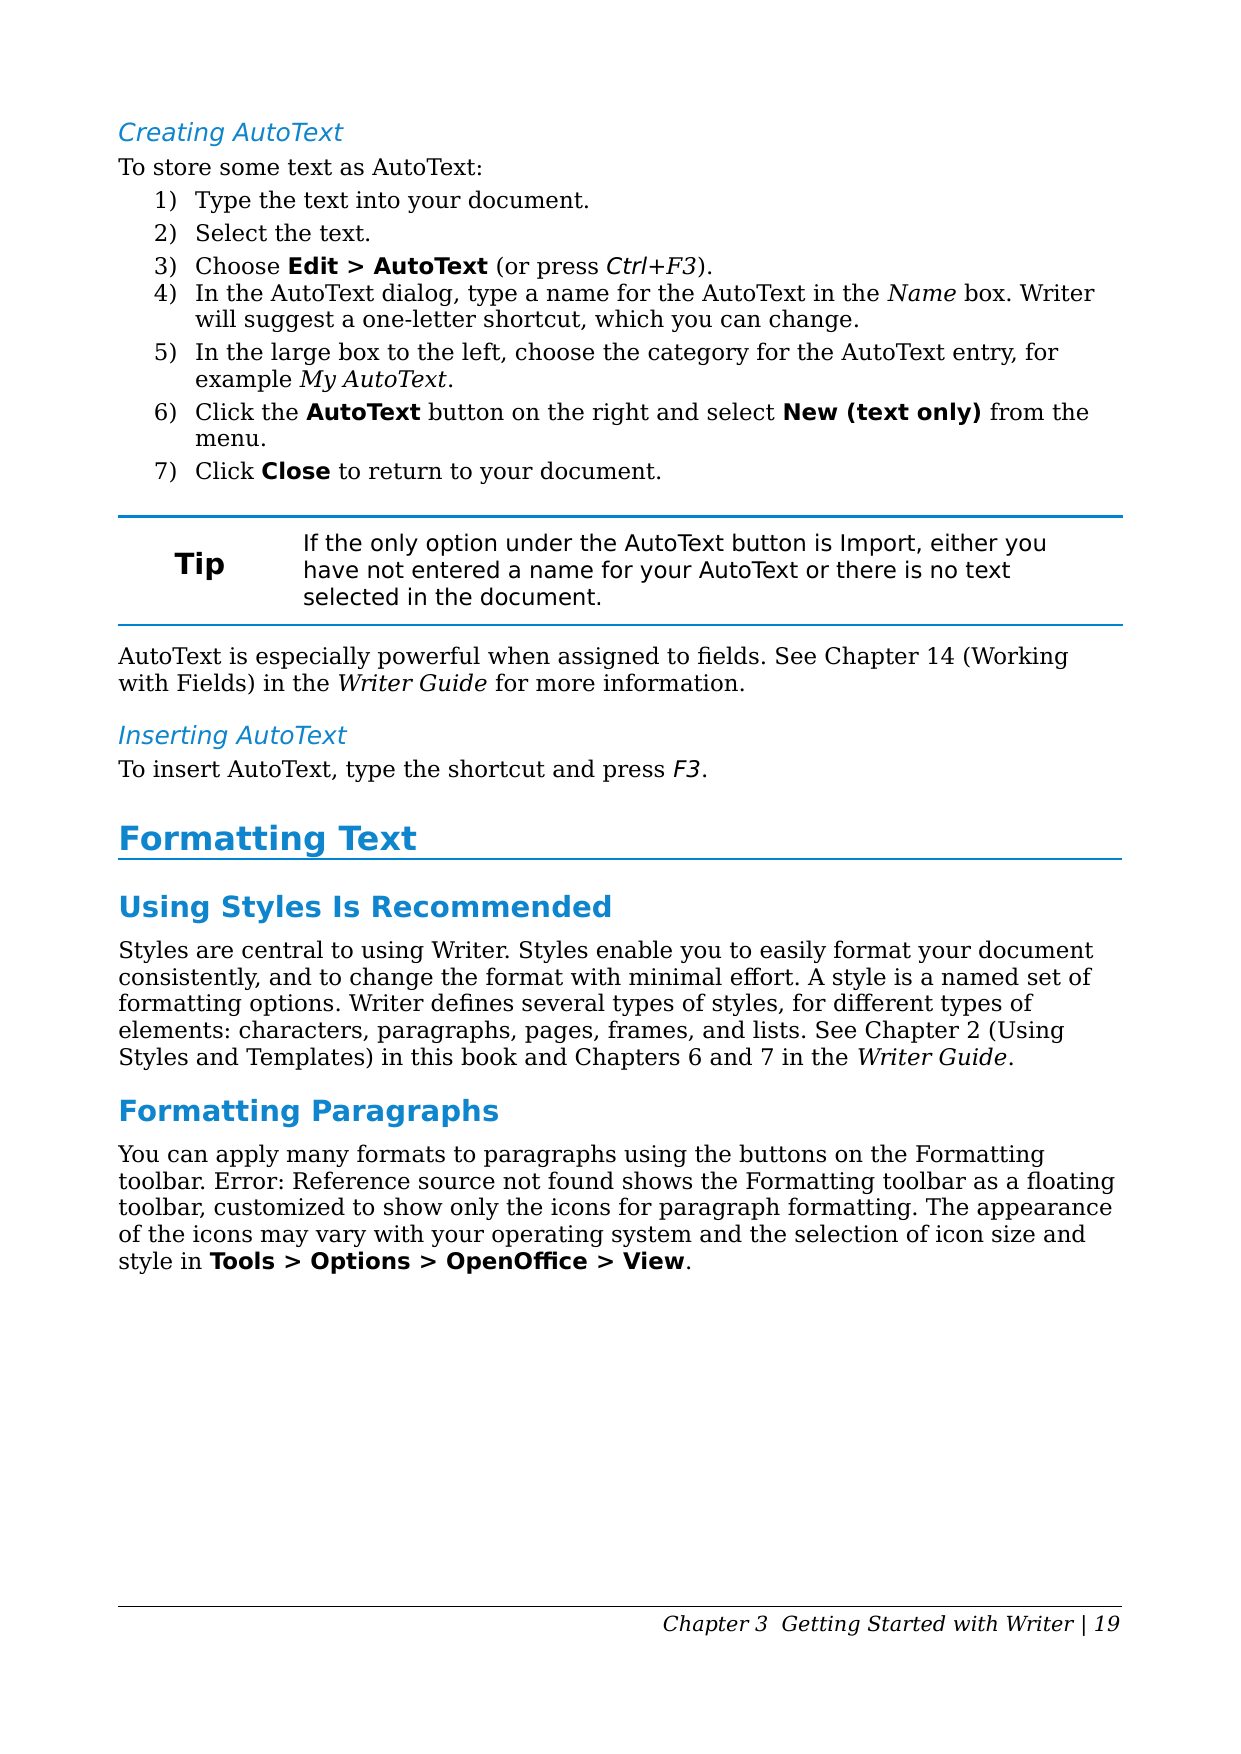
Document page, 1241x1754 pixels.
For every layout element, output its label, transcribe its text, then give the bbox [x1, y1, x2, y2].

list In the large box to the left, choose the category for the AutoText entry, for example My AutoText. [177, 339, 1122, 393]
subtitle Formatting Paragraphs [118, 1095, 1122, 1129]
subtitle Inserting AutoText [118, 721, 1122, 750]
list To store some text as AutoText: [118, 154, 1122, 180]
table_header Tip [118, 518, 281, 623]
text AutoText is especially powerful when assigned to fields. See Chapter 14 (Working with Fields) in the Writer Guide for more information. [118, 643, 1122, 697]
text Styles are central to using Writer. Styles enable you to easily format your document consistently, and to change the format with minimal effort. A style is a named set of formatting options. Writer defines several types of styles, for different types of elements: characters, paragraphs, pages, frames, and lists. See Chapter 2 (Using Styles and Templates) in this book and Chapters 6 and 7 in the Writer Guide. [118, 937, 1122, 1071]
subtitle Formatting Text [118, 819, 1122, 858]
list Click the AutoText button on the right and select New (text only) from the menu. [177, 399, 1122, 452]
list Click Close to return to your document. [177, 458, 1122, 485]
subtitle Using Styles Is Recommended [118, 891, 1122, 925]
list Choose Edit > AutoText (or press Ctrl+F3). [177, 253, 1122, 280]
list In the AutoText dialog, type a name for the AutoText in the Name box. Writer will suggest a one-letter shortcut, which you can change. [177, 280, 1122, 333]
text To insert AutoText, type the shortcut and press F3. [118, 756, 1122, 783]
table_header If the only option under the AutoText button is Import, either you have not entered a name for your AutoText or there is no text selected in the document. [281, 518, 1122, 623]
list Select the text. [177, 220, 1122, 246]
text You can apply many formats to paragraphs using the buttons on the Formatting toolbar. Error: Reference source not found shows the Formatting toolbar as a floating toolbar, customized to show only the icons for paragraph formatting. The appearance of the icons may vary with your operating system and the selection of icon size and style in Tools > Options > OpenOffice > View. [118, 1141, 1122, 1275]
list Type the text into your document. [177, 187, 1122, 213]
subtitle Creating AutoText [118, 118, 1122, 147]
